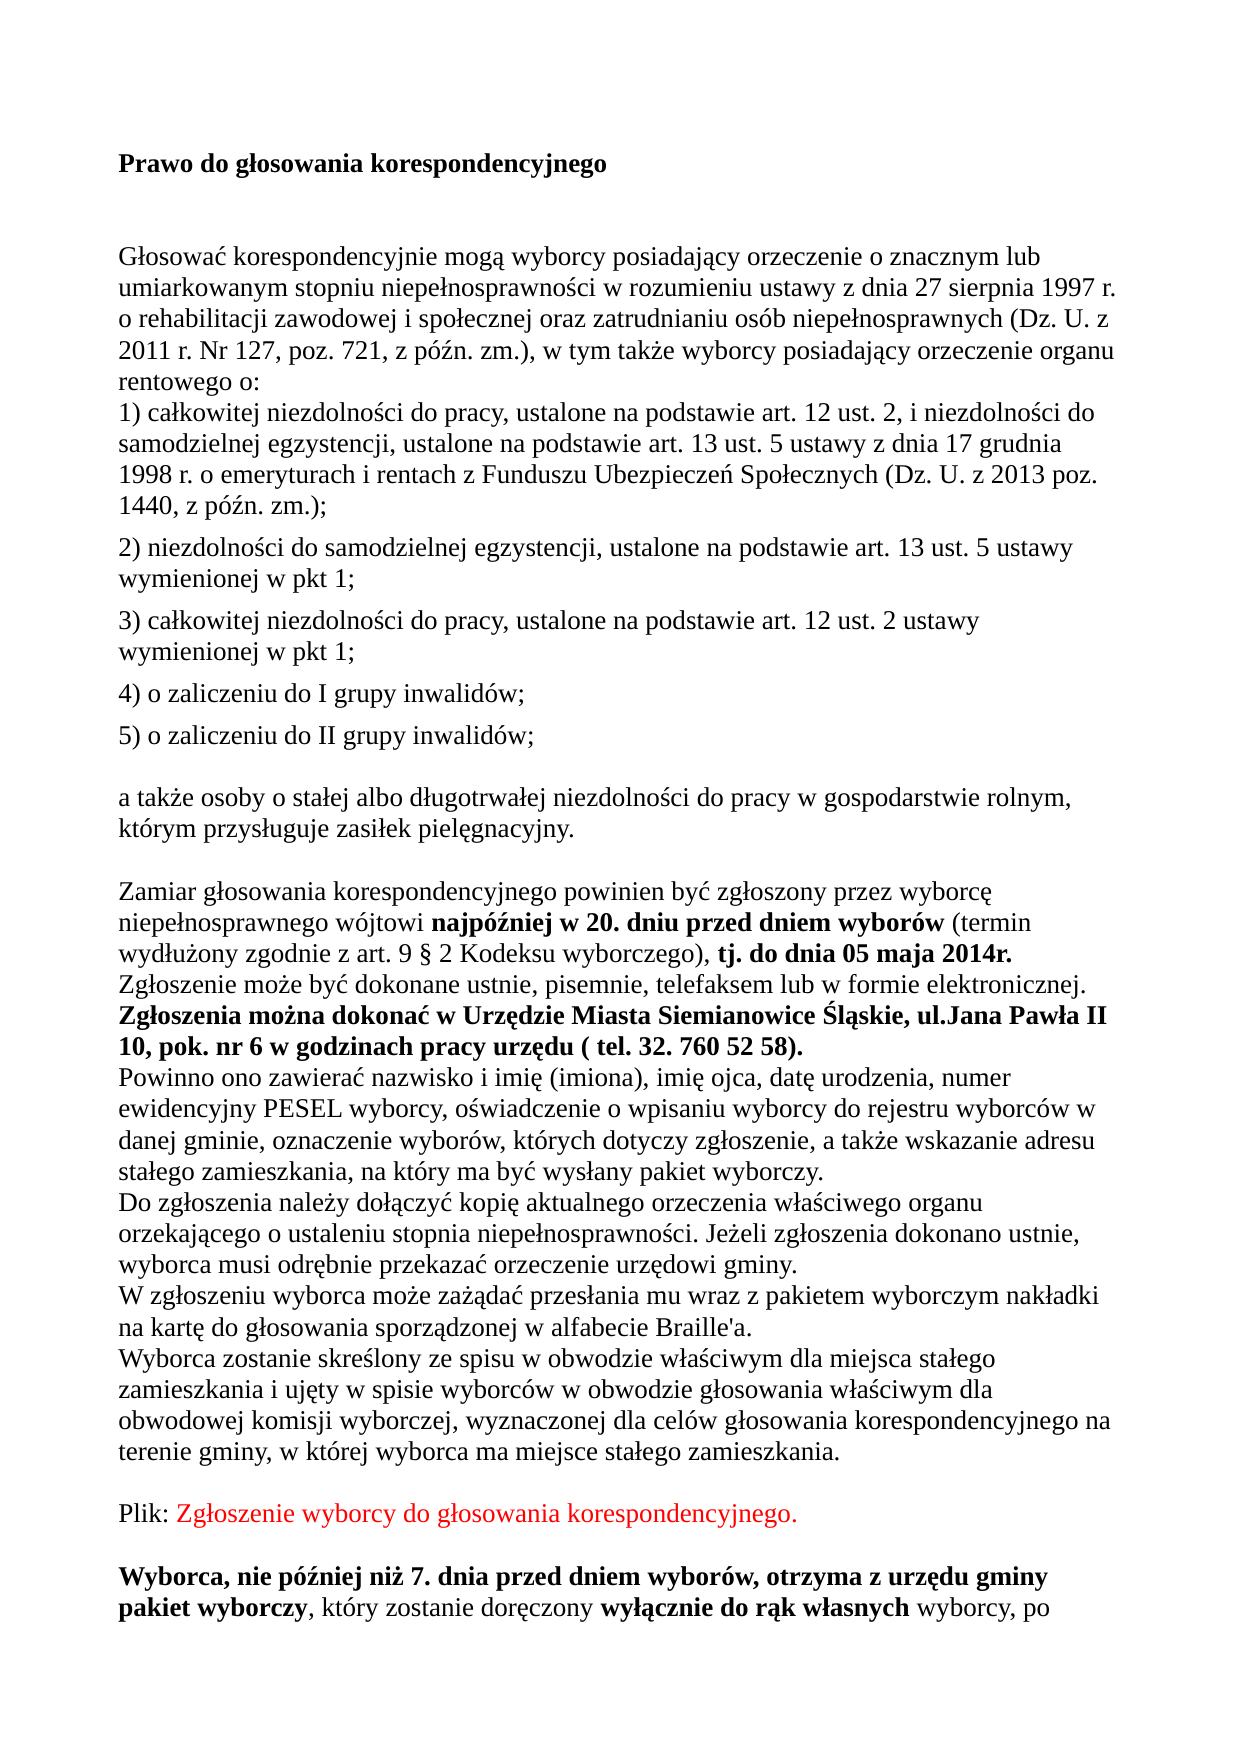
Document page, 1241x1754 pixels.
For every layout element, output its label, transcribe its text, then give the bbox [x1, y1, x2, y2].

text Głosować korespondencyjnie mogą wyborcy posiadający orzeczenie o znacznym lub umiarkowanym stopniu niepełnosprawności w rozumieniu ustawy z dnia 27 sierpnia 1997 r. o rehabilitacji zawodowej i społecznej oraz zatrudnianiu osób niepełnosprawnych (Dz. U. z 2011 r. Nr 127, poz. 721, z późn. zm.), w tym także wyborcy posiadający orzeczenie organu rentowego o: [118, 240, 1122, 396]
text Wyborca, nie później niż 7. dnia przed dniem wyborów, otrzyma z urzędu gminy pakiet wyborczy, który zostanie doręczony wyłącznie do rąk własnych wyborcy, po [118, 1560, 1122, 1622]
text a także osoby о stałej albo długotrwałej niezdolności do pracy w gospodarstwie rolnym, którym przysługuje zasiłek pielęgnacyjny. [118, 781, 1122, 843]
text W zgłoszeniu wyborca może zażądać przesłania mu wraz z pakietem wyborczym nakładki na kartę do głosowania sporządzonej w alfabecie Braille'a. [118, 1279, 1122, 1342]
text Zgłoszenia można dokonać w Urzędzie Miasta Siemianowice Śląskie, ul.Jana Pawła II 10, pok. nr 6 w godzinach pracy urzędu ( tel. 32. 760 52 58). [118, 999, 1122, 1061]
text Do zgłoszenia należy dołączyć kopię aktualnego orzeczenia właściwego organu orzekającego o ustaleniu stopnia niepełnosprawności. Jeżeli zgłoszenia dokonano ustnie, wyborca musi odrębnie przekazać orzeczenie urzędowi gminy. [118, 1186, 1122, 1279]
text 2) niezdolności do samodzielnej egzystencji, ustalone na podstawie art. 13 ust. 5 ustawy wymienionej w pkt 1; [118, 531, 1122, 593]
text 1) całkowitej niezdolności do pracy, ustalone na podstawie art. 12 ust. 2, i niezdolności do samodzielnej egzystencji, ustalone na podstawie art. 13 ust. 5 ustawy z dnia 17 grudnia 1998 r. о emeryturach i rentach z Funduszu Ubezpieczeń Społecznych (Dz. U. z 2013 poz. 1440, z późn. zm.); [118, 396, 1122, 521]
text Zamiar głosowania korespondencyjnego powinien być zgłoszony przez wyborcę niepełnosprawnego wójtowi najpóźniej w 20. dniu przed dniem wyborów (termin wydłużony zgodnie z art. 9 § 2 Kodeksu wyborczego), tj. do dnia 05 maja 2014r. [118, 874, 1122, 968]
text 4) o zaliczeniu do I gruру inwalidów; [118, 677, 1122, 708]
text 3) całkowitej niezdolności do pracy, ustalone na podstawie art. 12 ust. 2 ustawy wymienionej w pkt 1; [118, 604, 1122, 666]
text 5) o zaliczeniu do II grupy inwalidów; [118, 719, 1122, 750]
text Wyborca zostanie skreślony ze spisu w obwodzie właściwym dla miejsca stałego zamieszkania i ujęty w spisie wyborców w obwodzie głosowania właściwym dla obwodowej komisji wyborczej, wyznaczonej dla celów głosowania korespondencyjnego na terenie gminy, w której wyborca ma miejsce stałego zamieszkania. [118, 1342, 1122, 1466]
text Powinno ono zawierać nazwisko i imię (imiona), imię ojca, datę urodzenia, numer ewidencyjny PESEL wyborcy, oświadczenie o wpisaniu wyborcy do rejestru wyborców w danej gminie, oznaczenie wyborów, których dotyczy zgłoszenie, a także wskazanie adresu stałego zamieszkania, na który ma być wysłany pakiet wyborczy. [118, 1061, 1122, 1186]
text Zgłoszenie może być dokonane ustnie, pisemnie, telefaksem lub w formie elektronicznej. [118, 968, 1122, 999]
text Prawo do głosowania korespondencyjnego [118, 147, 1122, 178]
text Plik: Zgłoszenie wyborcy do głosowania korespondencyjnego. [118, 1497, 1122, 1529]
